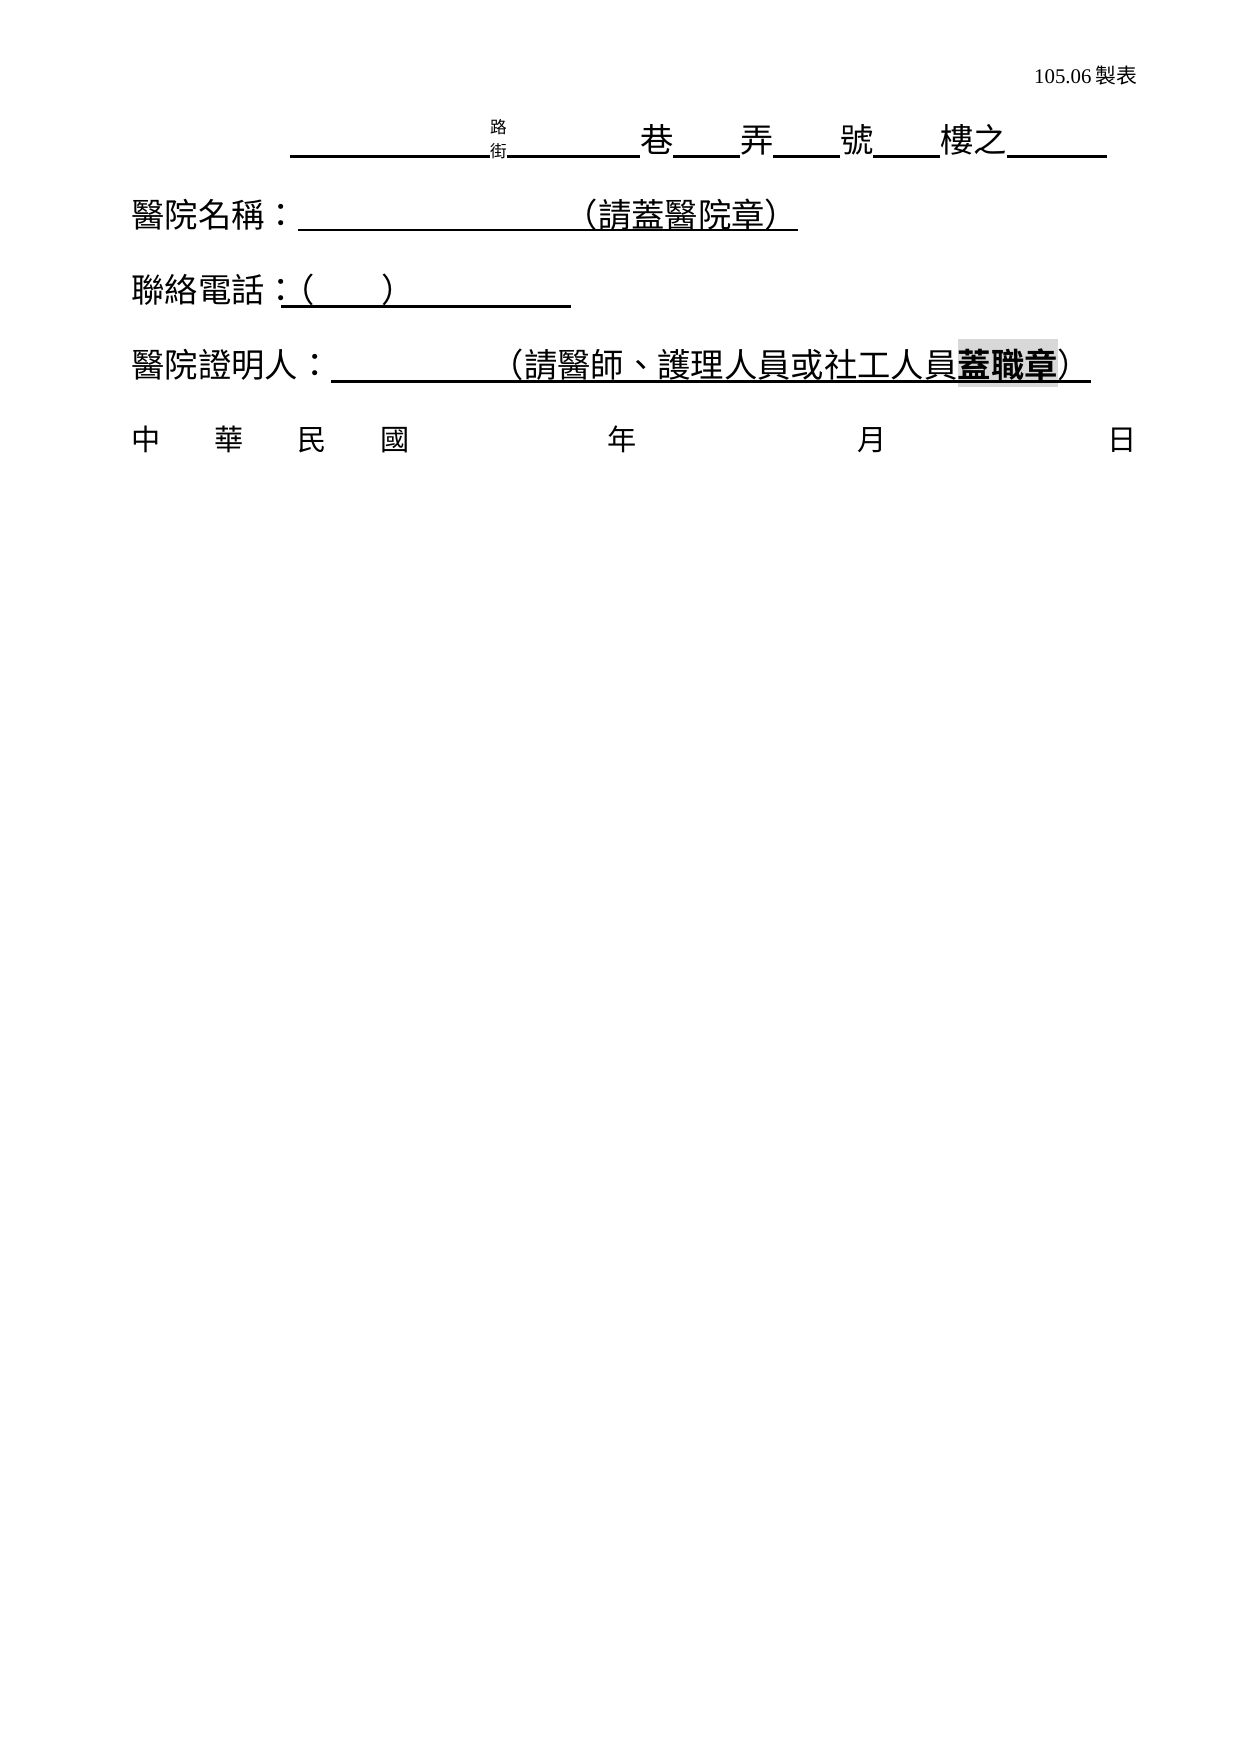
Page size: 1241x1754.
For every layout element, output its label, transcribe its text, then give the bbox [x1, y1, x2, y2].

text 醫院名稱： （請蓋醫院章） [131, 176, 1137, 251]
text 醫院證明人： （請醫師、護理人員或社工人員蓋職章） [131, 326, 1165, 401]
text 聯絡電話：（ ） [131, 251, 1137, 326]
text 路街 巷 弄 號 樓之 [234, 101, 1137, 176]
text 中華民國 年 月 日 [131, 401, 1137, 476]
